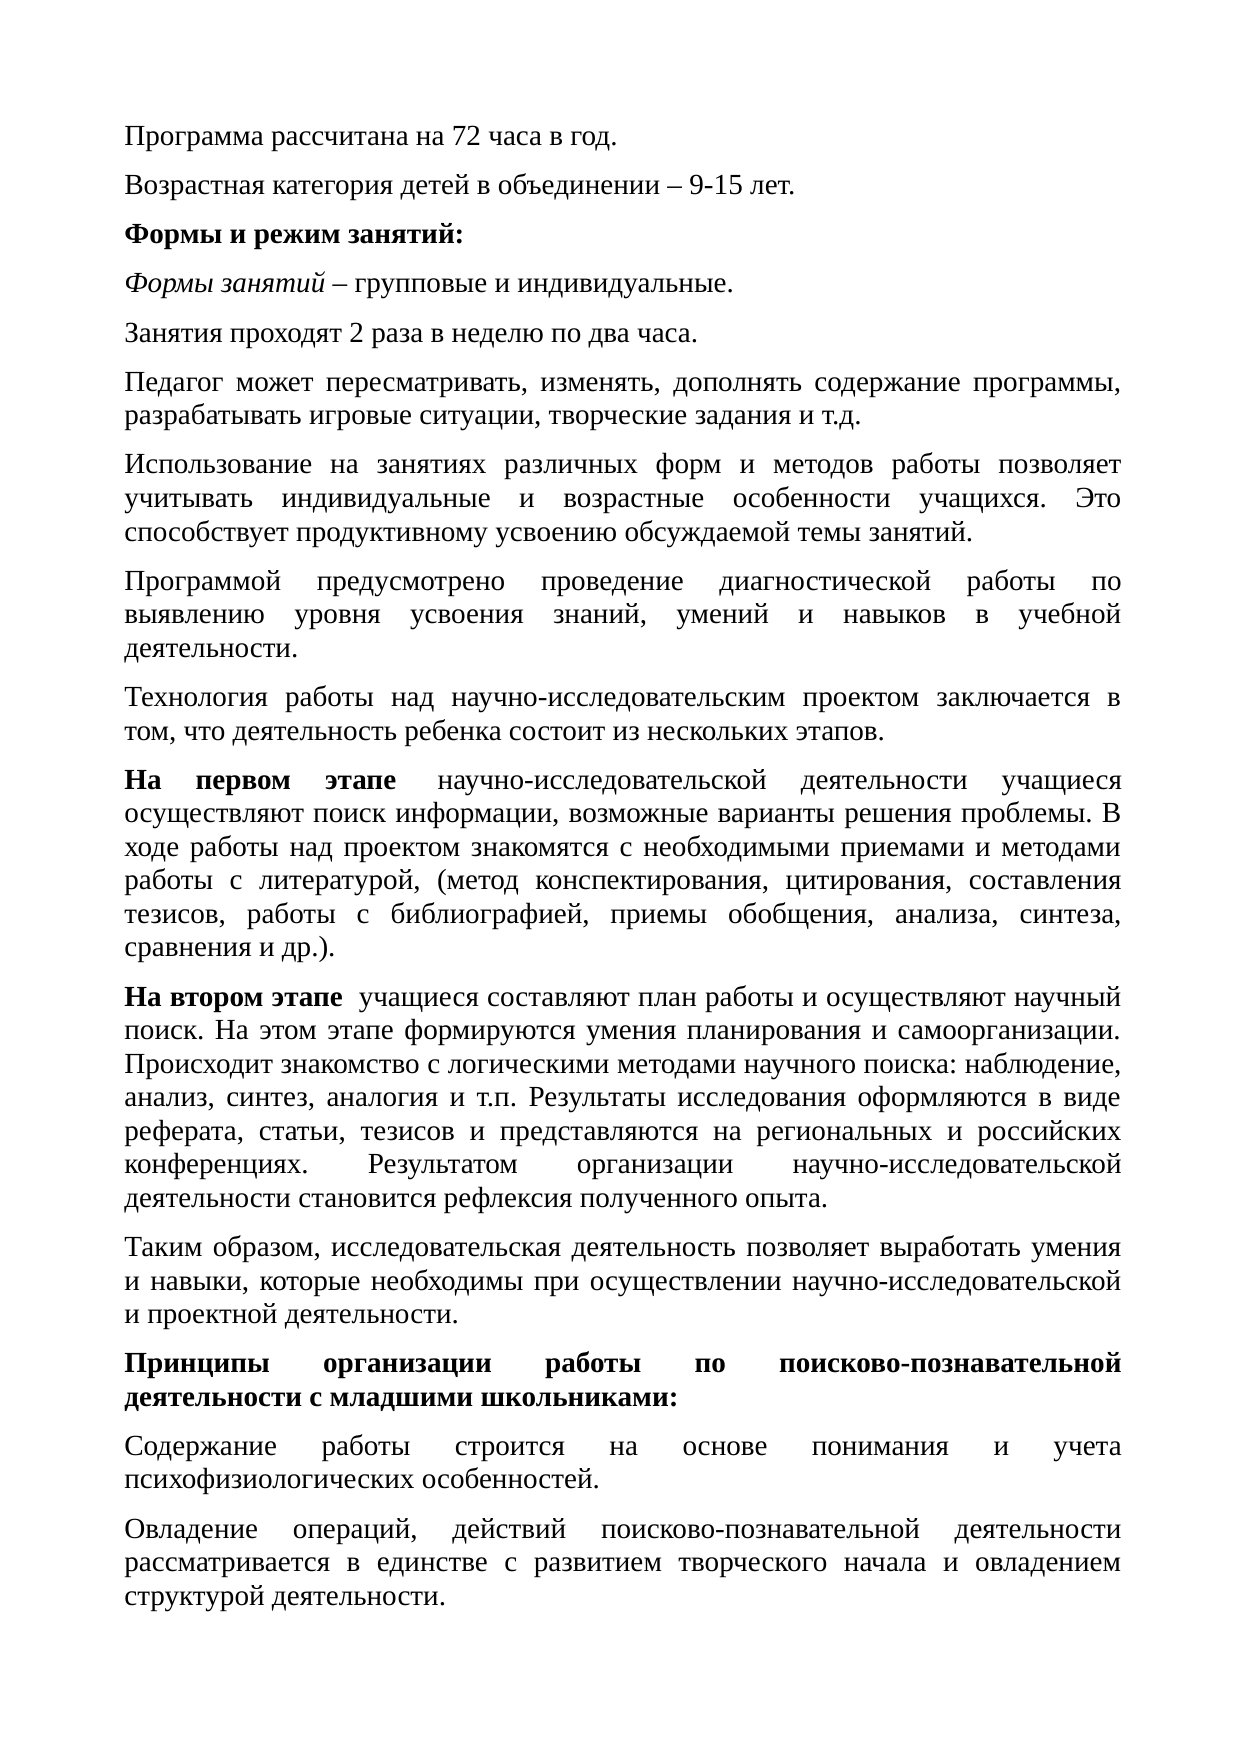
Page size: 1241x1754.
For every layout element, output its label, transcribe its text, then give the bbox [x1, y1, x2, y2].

text Технология работы над научно-исследовательским проектом заключается в том, что деятельность ребенка состоит из нескольких этапов. [124, 679, 1122, 746]
text Возрастная категория детей в объединении – 9-15 лет. [124, 167, 1122, 201]
text Формы занятий – групповые и индивидуальные. [124, 266, 1122, 299]
text Содержание работы строится на основе понимания и учета психофизиологических особенностей. [124, 1428, 1122, 1495]
text Программой предусмотрено проведение диагностической работы по выявлению уровня усвоения знаний, умений и навыков в учебной деятельности. [124, 563, 1122, 663]
text Использование на занятиях различных форм и методов работы позволяет учитывать индивидуальные и возрастные особенности учащихся. Это способствует продуктивному усвоению обсуждаемой темы занятий. [124, 447, 1122, 547]
text На втором этапе учащиеся составляют план работы и осуществляют научный поиск. На этом этапе формируются умения планирования и самоорганизации. Происходит знакомство с логическими методами научного поиска: наблюдение, анализ, синтез, аналогия и т.п. Результаты исследования оформляются в виде реферата, статьи, тезисов и представляются на региональных и российских конференциях. Результатом организации научно-исследовательской деятельности становится рефлексия полученного опыта. [124, 979, 1122, 1213]
text Педагог может пересматривать, изменять, дополнять содержание программы, разрабатывать игровые ситуации, творческие задания и т.д. [124, 364, 1122, 431]
text Таким образом, исследовательская деятельность позволяет выработать умения и навыки, которые необходимы при осуществлении научно-исследовательской и проектной деятельности. [124, 1229, 1122, 1330]
text Программа рассчитана на 72 часа в год. [124, 118, 1122, 152]
text Принципы организации работы по поисково-познавательной деятельности с младшими школьниками: [124, 1345, 1122, 1412]
text Овладение операций, действий поисково-познавательной деятельности рассматривается в единстве с развитием творческого начала и овладением структурой деятельности. [124, 1511, 1122, 1611]
text Формы и режим занятий: [124, 216, 1122, 250]
text Занятия проходят 2 раза в неделю по два часа. [124, 315, 1122, 348]
text На первом этапе научно-исследовательской деятельности учащиеся осуществляют поиск информации, возможные варианты решения проблемы. В ходе работы над проектом знакомятся с необходимыми приемами и методами работы с литературой, (метод конспектирования, цитирования, составления тезисов, работы с библиографией, приемы обобщения, анализа, синтеза, сравнения и др.). [124, 762, 1122, 963]
